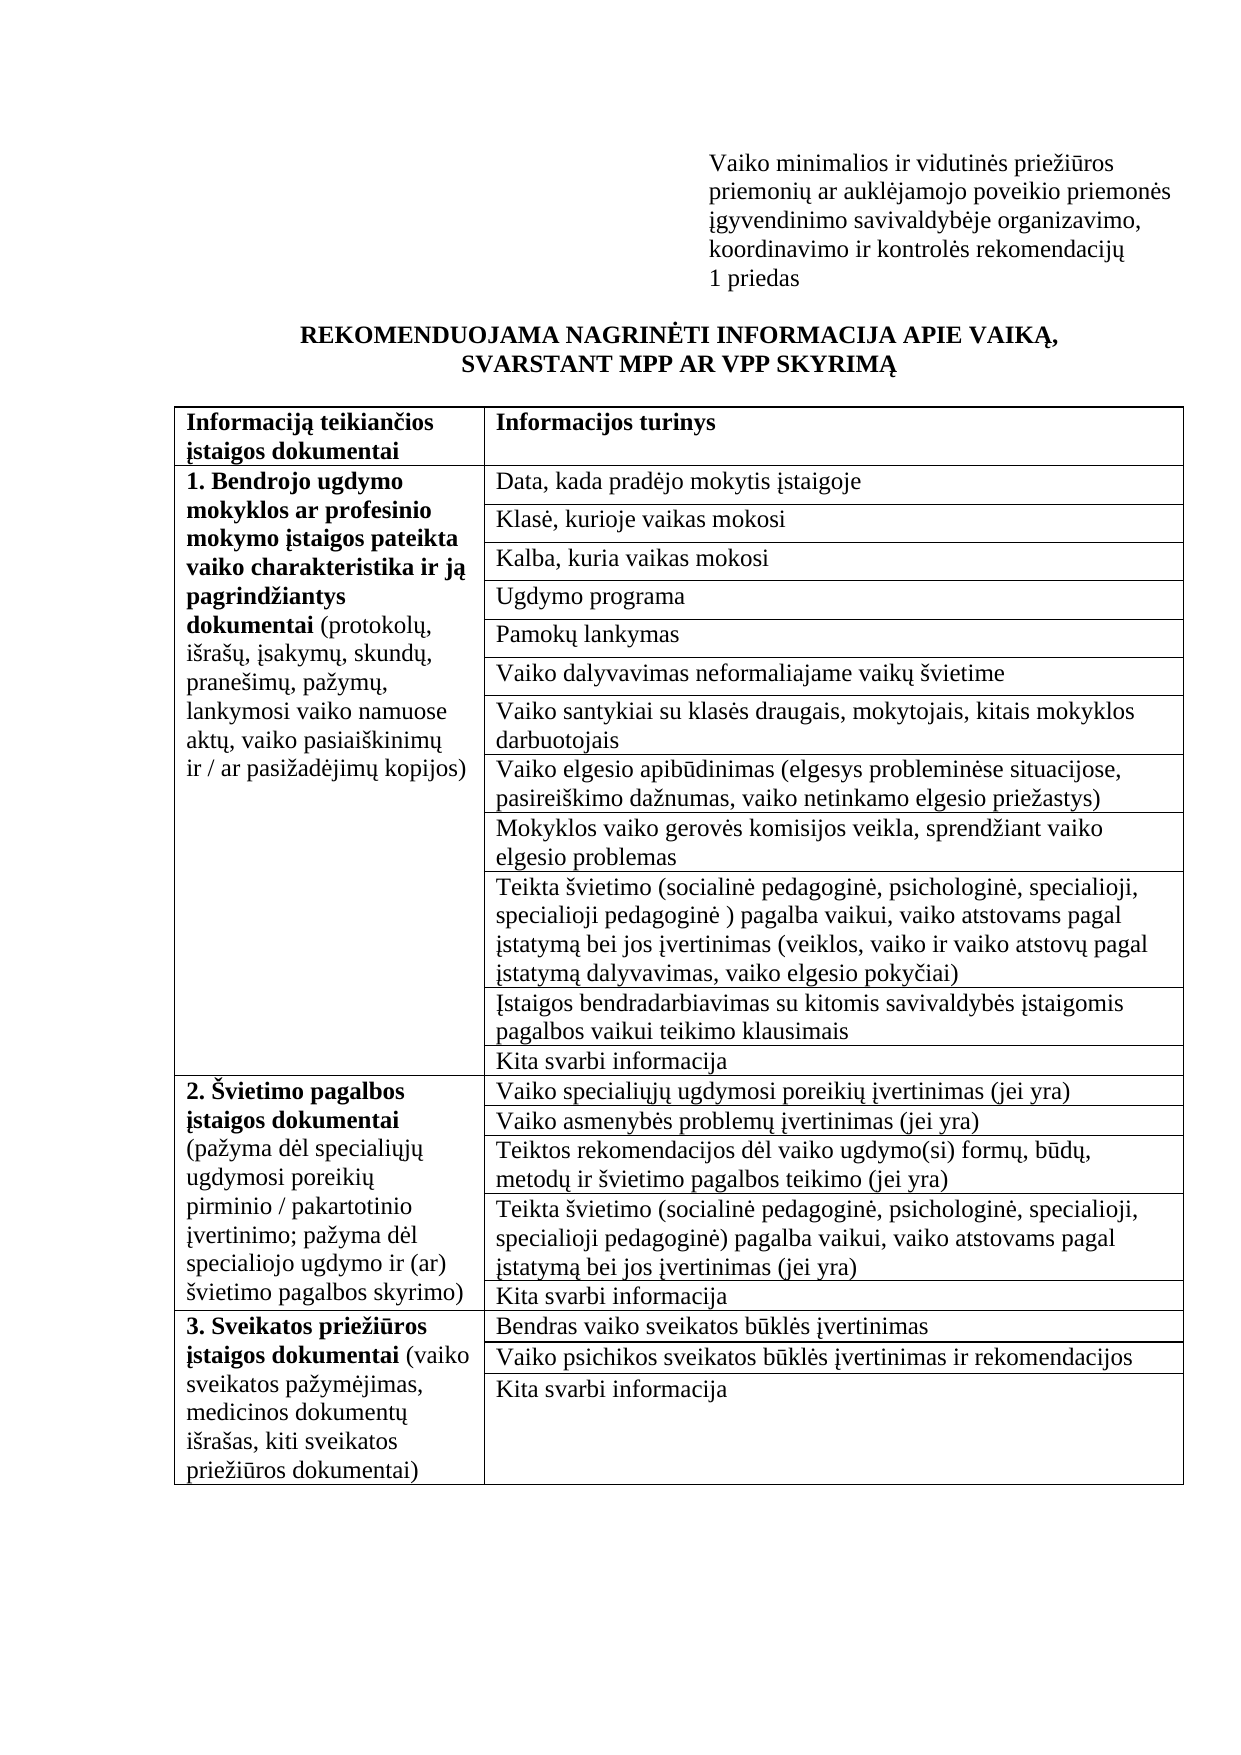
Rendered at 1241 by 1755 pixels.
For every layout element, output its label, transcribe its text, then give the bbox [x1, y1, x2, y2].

text 1 priedas [177, 263, 1181, 291]
table_cell 1. Bendrojo ugdymo mokyklos ar profesinio mokymo įstaigos pateikta vaiko charakteristika ir ją pagrindžiantys dokumentai (protokolų, išrašų, įsakymų, skundų, pranešimų, pažymų, lankymosi vaiko namuose aktų, vaiko pasiaiškinimų ir / ar pasižadėjimų kopijos) [175, 466, 484, 1075]
table_cell Teikta švietimo (socialinė pedagoginė, psichologinė, specialioji, specialioji pedagoginė) pagalba vaikui, vaiko atstovams pagal įstatymą bei jos įvertinimas (jei yra) [485, 1194, 1183, 1280]
table_cell Data, kada pradėjo mokytis įstaigoje [485, 466, 1183, 503]
table_cell Vaiko santykiai su klasės draugais, mokytojais, kitais mokyklos darbuotojais [485, 696, 1183, 753]
table_cell Vaiko elgesio apibūdinimas (elgesys probleminėse situacijose, pasireiškimo dažnumas, vaiko netinkamo elgesio priežastys) [485, 755, 1183, 812]
text įgyvendinimo savivaldybėje organizavimo, [177, 205, 1181, 234]
table_cell Teikta švietimo (socialinė pedagoginė, psichologinė, specialioji, specialioji pedagoginė ) pagalba vaikui, vaiko atstovams pagal įstatymą bei jos įvertinimas (veiklos, vaiko ir vaiko atstovų pagal įstatymą dalyvavimas, vaiko elgesio pokyčiai) [485, 872, 1183, 987]
table_cell Kalba, kuria vaikas mokosi [485, 543, 1183, 580]
table_header Informaciją teikiančios įstaigos dokumentai [175, 408, 484, 465]
table_cell Mokyklos vaiko gerovės komisijos veikla, sprendžiant vaiko elgesio problemas [485, 813, 1183, 871]
table_cell Pamokų lankymas [485, 620, 1183, 657]
table_cell 2. Švietimo pagalbos įstaigos dokumentai (pažyma dėl specialiųjų ugdymosi poreikių pirminio / pakartotinio įvertinimo; pažyma dėl specialiojo ugdymo ir (ar) švietimo pagalbos skyrimo) [175, 1076, 484, 1310]
table_header Informacijos turinys [485, 408, 1183, 465]
table_cell Klasė, kurioje vaikas mokosi [485, 505, 1183, 542]
table_cell Vaiko specialiųjų ugdymosi poreikių įvertinimas (jei yra) [485, 1076, 1183, 1105]
table_cell Vaiko psichikos sveikatos būklės įvertinimas ir rekomendacijos [485, 1343, 1183, 1373]
text SVARSTANT MPP AR VPP SKYRIMĄ [177, 349, 1181, 378]
text Vaiko minimalios ir vidutinės priežiūros [177, 148, 1181, 176]
text priemonių ar auklėjamojo poveikio priemonės [177, 176, 1181, 205]
table_cell Įstaigos bendradarbiavimas su kitomis savivaldybės įstaigomis pagalbos vaikui teikimo klausimais [485, 988, 1183, 1045]
table_cell Kita svarbi informacija [485, 1374, 1183, 1484]
table_cell Kita svarbi informacija [485, 1281, 1183, 1310]
table_cell Vaiko dalyvavimas neformaliajame vaikų švietime [485, 658, 1183, 695]
table_cell Vaiko asmenybės problemų įvertinimas (jei yra) [485, 1106, 1183, 1134]
table_cell Teiktos rekomendacijos dėl vaiko ugdymo(si) formų, būdų, metodų ir švietimo pagalbos teikimo (jei yra) [485, 1136, 1183, 1193]
table_cell 3. Sveikatos priežiūros įstaigos dokumentai (vaiko sveikatos pažymėjimas, medicinos dokumentų išrašas, kiti sveikatos priežiūros dokumentai) [175, 1311, 484, 1484]
text REKOMENDUOJAMA NAGRINĖTI INFORMACIJA APIE VAIKĄ, [177, 320, 1181, 349]
table_cell Bendras vaiko sveikatos būklės įvertinimas [485, 1311, 1183, 1341]
text koordinavimo ir kontrolės rekomendacijų [177, 234, 1181, 263]
table_cell Ugdymo programa [485, 581, 1183, 618]
table_cell Kita svarbi informacija [485, 1046, 1183, 1075]
